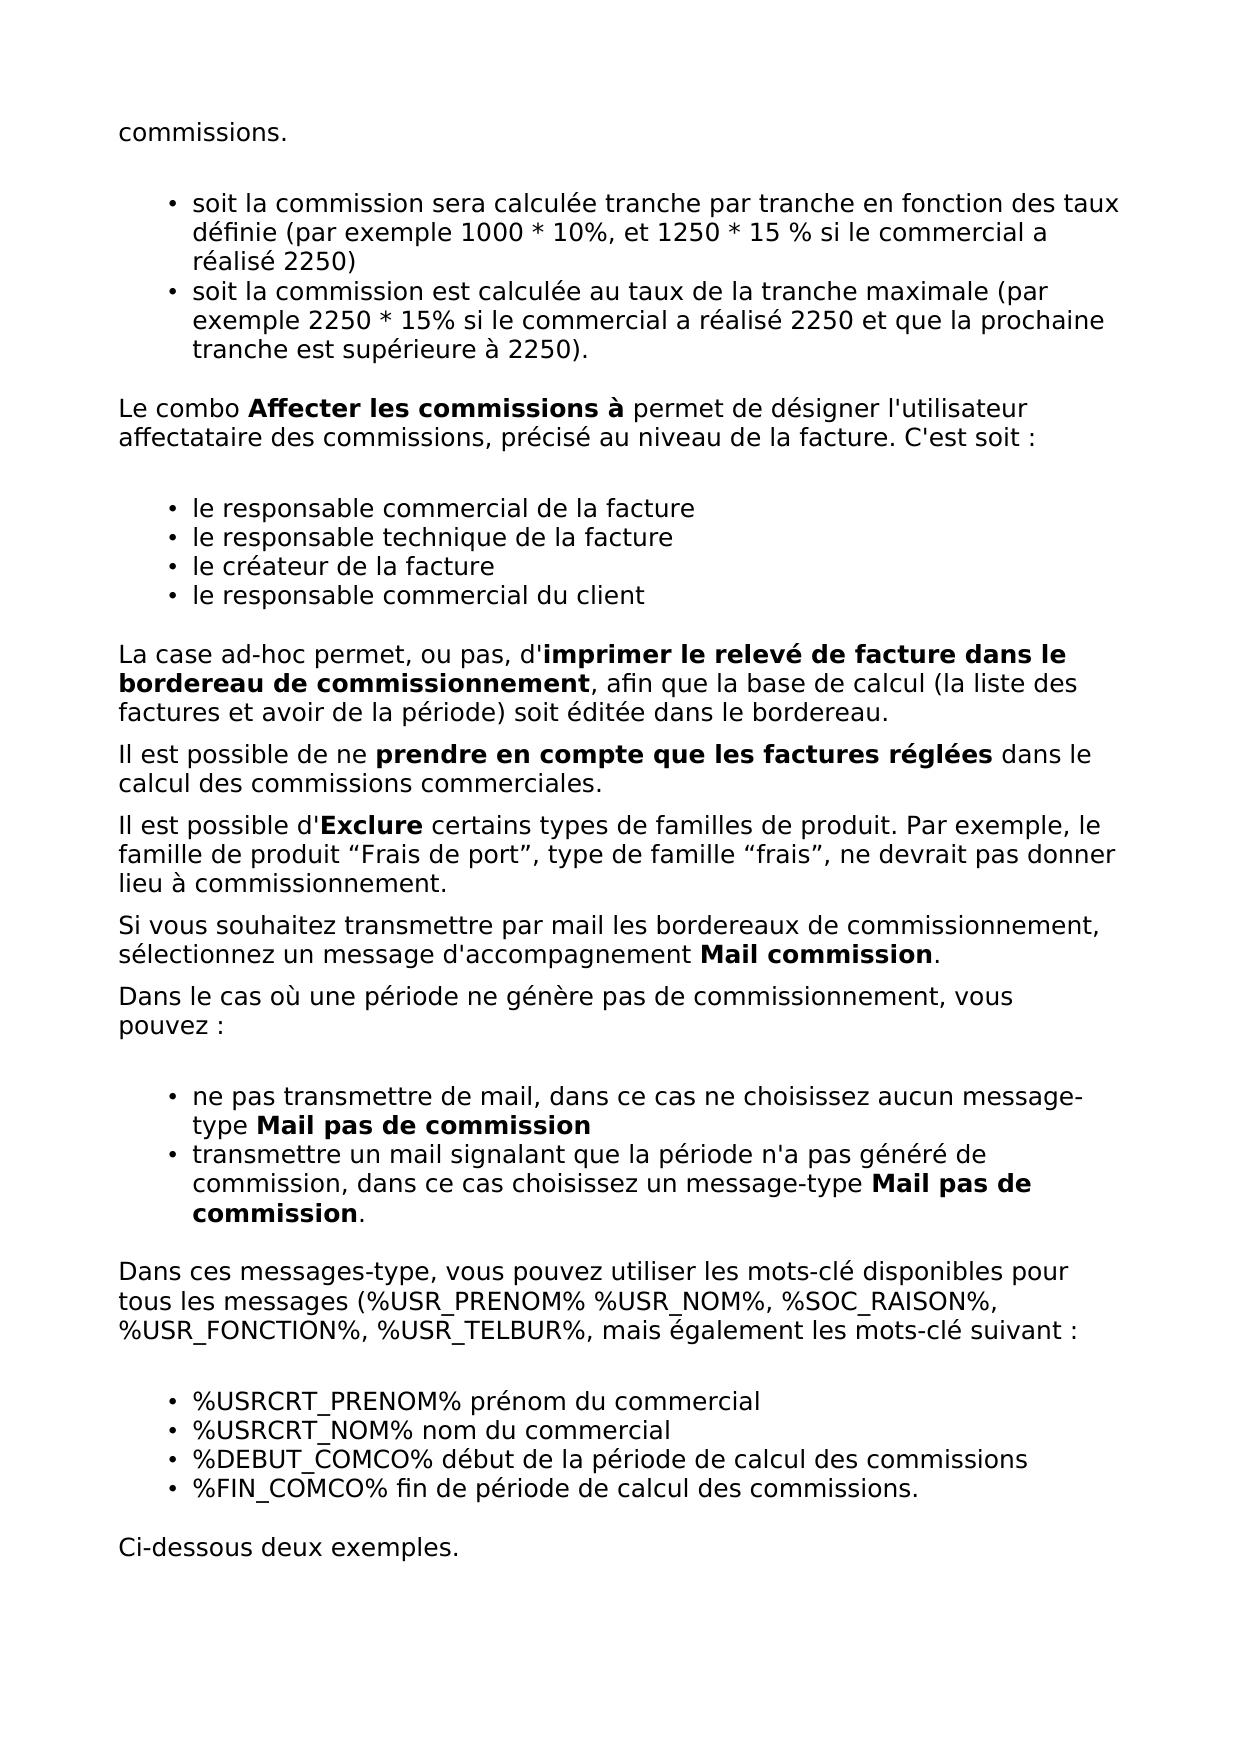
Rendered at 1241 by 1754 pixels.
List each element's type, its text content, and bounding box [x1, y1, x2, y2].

text Il est possible de ne prendre en compte que les factures réglées dans le calcul des commissions commerciales. [118, 740, 1122, 798]
text Il est possible d'Exclure certains types de familles de produit. Par exemple, le famille de produit “Frais de port”, type de famille “frais”, ne devrait pas donner lieu à commissionnement. [118, 811, 1122, 898]
list %USRCRT_NOM% nom du commercial [177, 1416, 1122, 1445]
list le responsable commercial de la facture [177, 494, 1122, 523]
list soit la commission est calculée au taux de la tranche maximale (par exemple 2250 * 15% si le commercial a réalisé 2250 et que la prochaine tranche est supérieure à 2250). [177, 277, 1122, 364]
list le responsable commercial du client [177, 582, 1122, 611]
text Ci-dessous deux exemples. [118, 1533, 1122, 1562]
list %DEBUT_COMCO% début de la période de calcul des commissions [177, 1445, 1122, 1474]
list %FIN_COMCO% fin de période de calcul des commissions. [177, 1474, 1122, 1504]
text La case ad-hoc permet, ou pas, d'imprimer le relevé de facture dans le bordereau de commissionnement, afin que la base de calcul (la liste des factures et avoir de la période) soit éditée dans le bordereau. [118, 640, 1122, 728]
text commissions. [118, 118, 1122, 147]
list soit la commission sera calculée tranche par tranche en fonction des taux définie (par exemple 1000 * 10%, et 1250 * 15 % si le commercial a réalisé 2250) [177, 189, 1122, 277]
list le créateur de la facture [177, 552, 1122, 582]
text Le combo Affecter les commissions à permet de désigner l'utilisateur affectataire des commissions, précisé au niveau de la facture. C'est soit : [118, 394, 1122, 452]
list %USRCRT_PRENOM% prénom du commercial [177, 1387, 1122, 1416]
list ne pas transmettre de mail, dans ce cas ne choisissez aucun message-type Mail pas de commission [177, 1082, 1122, 1141]
text Dans le cas où une période ne génère pas de commissionnement, vous pouvez : [118, 982, 1122, 1040]
text Dans ces messages-type, vous pouvez utiliser les mots-clé disponibles pour tous les messages (%USR_PRENOM% %USR_NOM%, %SOC_RAISON%, %USR_FONCTION%, %USR_TELBUR%, mais également les mots-clé suivant : [118, 1257, 1122, 1345]
text Si vous souhaitez transmettre par mail les bordereaux de commissionnement, sélectionnez un message d'accompagnement Mail commission. [118, 911, 1122, 969]
list le responsable technique de la facture [177, 523, 1122, 552]
list transmettre un mail signalant que la période n'a pas généré de commission, dans ce cas choisissez un message-type Mail pas de commission. [177, 1141, 1122, 1228]
